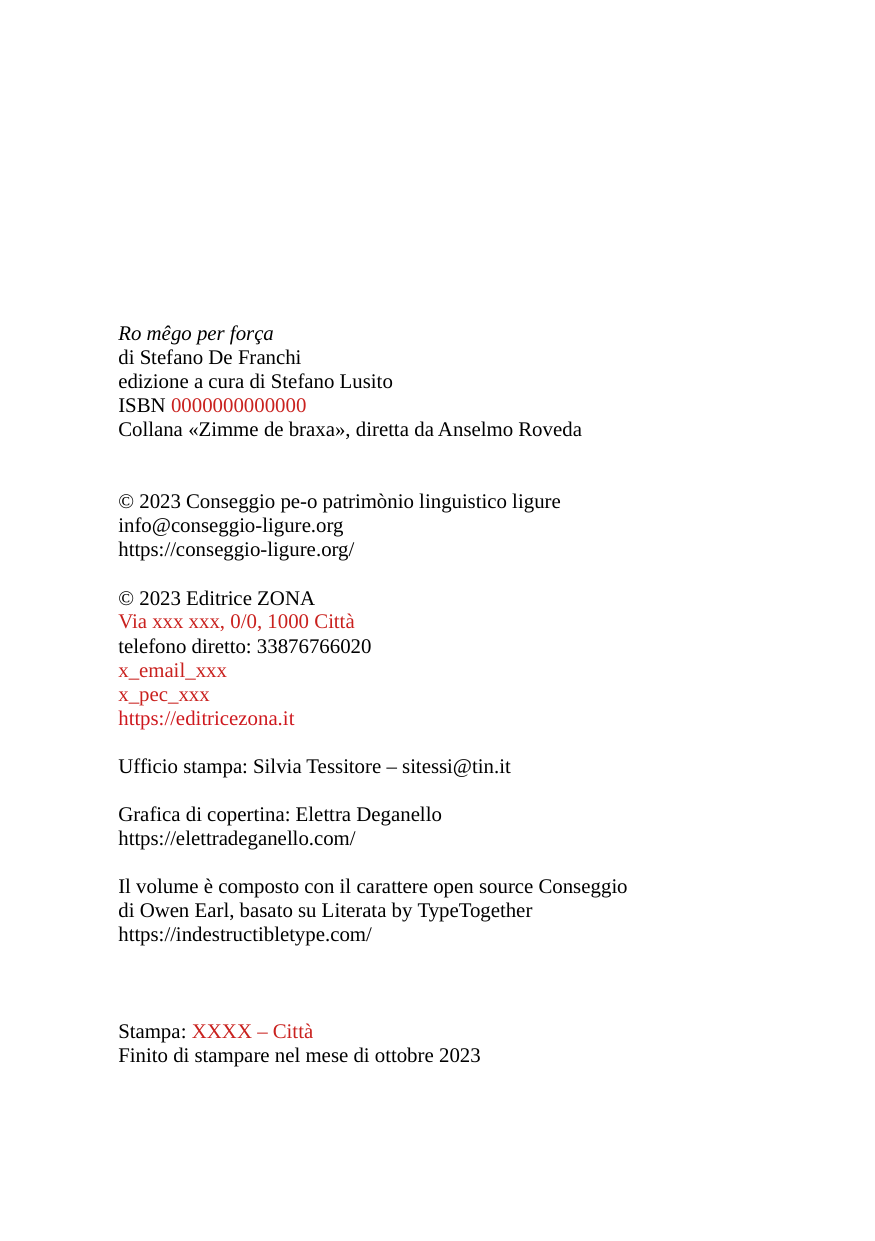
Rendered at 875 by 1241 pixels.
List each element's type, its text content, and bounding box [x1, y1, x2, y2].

text Ufficio stampa: Silvia Tessitore – sitessi@tin.it [118, 754, 756, 778]
text x_pec_xxx [118, 682, 756, 706]
text edizione a cura di Stefano Lusito [118, 369, 756, 393]
text x_email_xxx [118, 658, 756, 682]
text © 2023 Editrice ZONA [118, 585, 756, 609]
text © 2023 Conseggio pe-o patrimònio linguistico ligure [118, 489, 756, 513]
text https://conseggio-ligure.org/ [118, 537, 756, 561]
text https://elettradeganello.com/ [118, 826, 756, 850]
text https://editricezona.it [118, 706, 756, 730]
text di Stefano De Franchi [118, 345, 756, 369]
text Finito di stampare nel mese di ottobre 2023 [118, 1043, 756, 1067]
text Il volume è composto con il carattere open source Conseggio [118, 874, 756, 898]
text ISBN 0000000000000 [118, 393, 756, 417]
text Stampa: XXXX – Città [118, 1018, 756, 1043]
text Ro mêgo per força [118, 321, 756, 345]
text https://indestructibletype.com/ [118, 922, 756, 946]
text di Owen Earl, basato su Literata by TypeTogether [118, 898, 756, 922]
text Collana «Zimme de braxa», diretta da Anselmo Roveda [118, 417, 756, 441]
text info@conseggio-ligure.org [118, 513, 756, 537]
text telefono diretto: 33876766020 [118, 633, 756, 658]
text Grafica di copertina: Elettra Deganello [118, 802, 756, 826]
text Via xxx xxx, 0/0, 1000 Città [118, 609, 756, 633]
